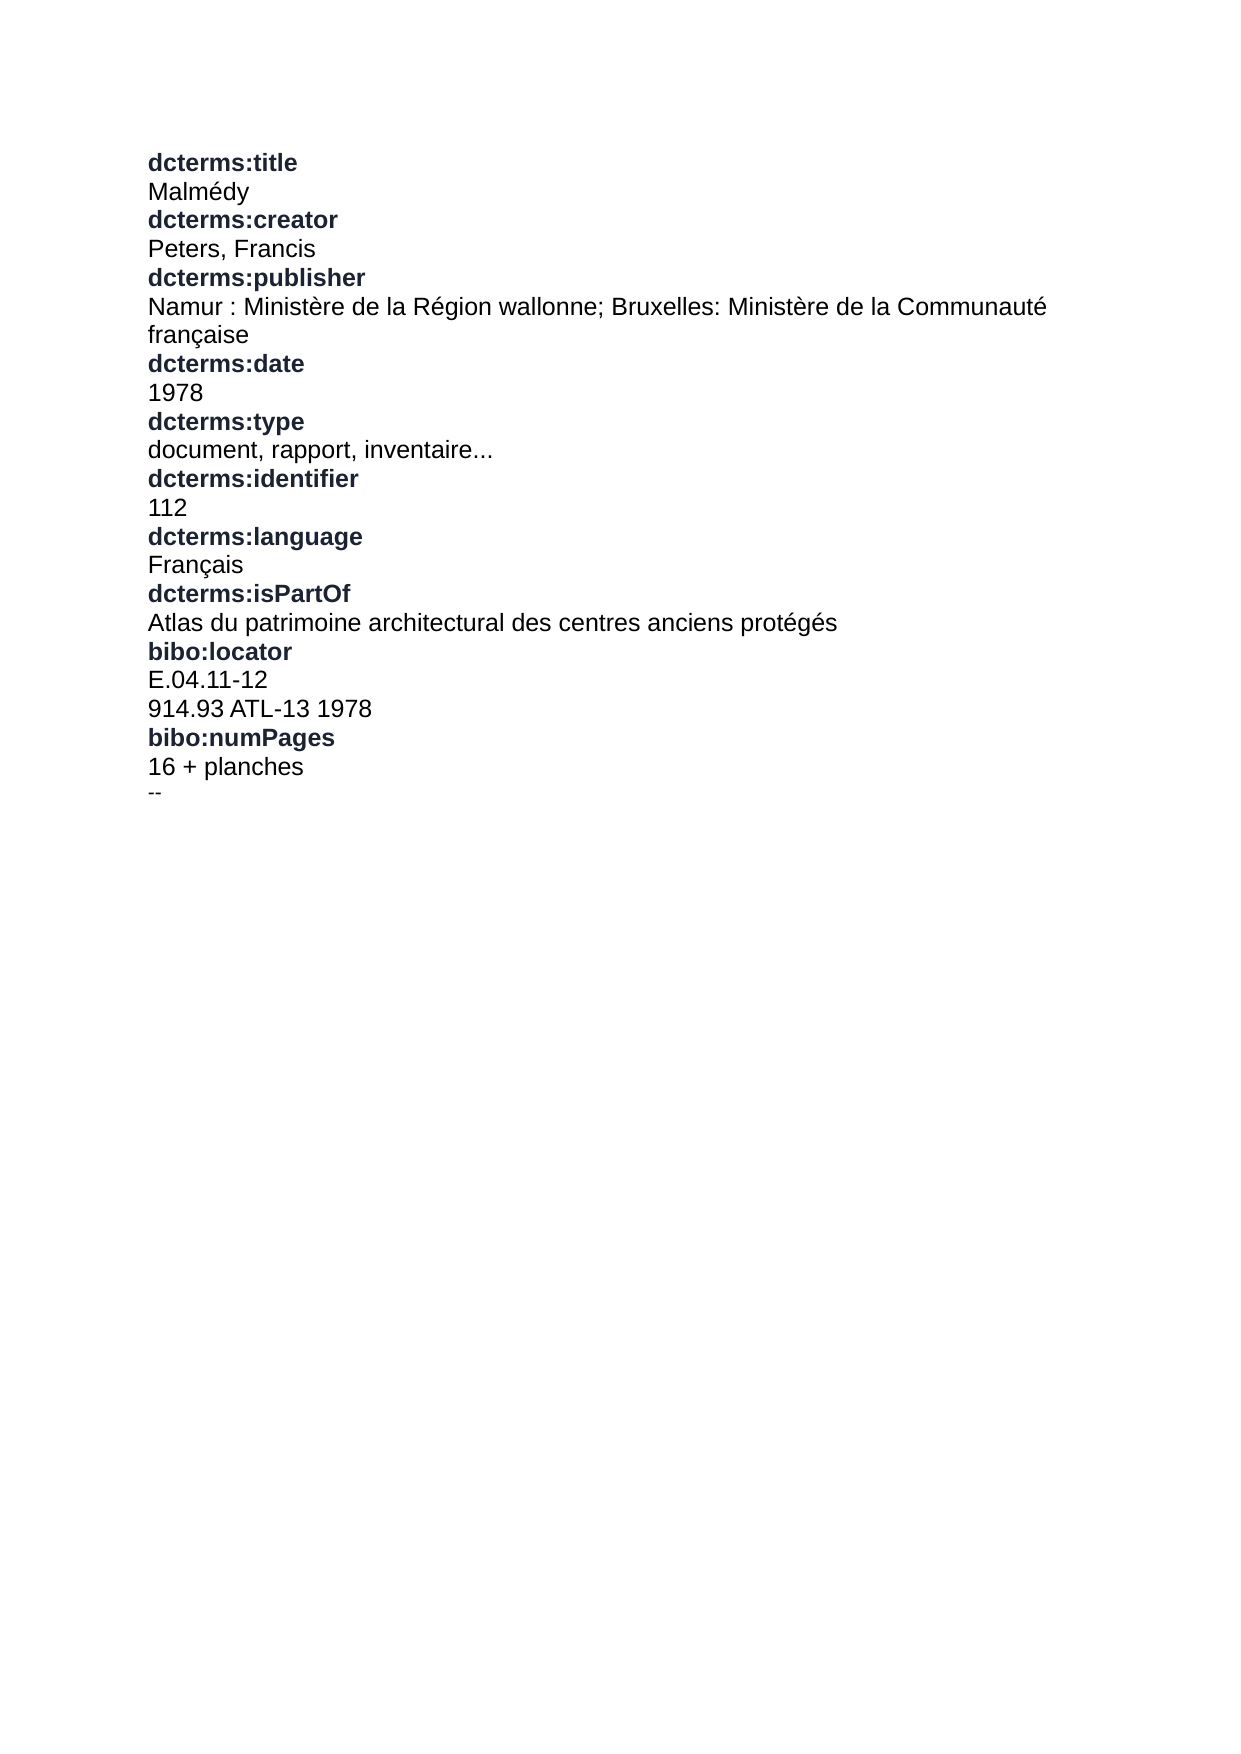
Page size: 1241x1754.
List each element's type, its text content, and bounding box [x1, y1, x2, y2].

text bibo:locator [148, 636, 1092, 665]
text Malmédy [148, 176, 1092, 205]
text bibo:numPages [148, 723, 1092, 751]
text -- [148, 780, 1092, 804]
text Peters, Francis [148, 234, 1092, 263]
text 112 [148, 493, 1092, 521]
text 1978 [148, 378, 1092, 406]
text Namur : Ministère de la Région wallonne; Bruxelles: Ministère de la Communauté française [148, 291, 1092, 349]
text E.04.11-12 [148, 665, 1092, 694]
text dcterms:creator [148, 205, 1092, 234]
text Atlas du patrimoine architectural des centres anciens protégés [148, 608, 1092, 636]
text dcterms:identifier [148, 464, 1092, 493]
text dcterms:publisher [148, 263, 1092, 291]
text dcterms:date [148, 349, 1092, 378]
text 914.93 ATL-13 1978 [148, 694, 1092, 723]
text 16 + planches [148, 751, 1092, 780]
text Français [148, 550, 1092, 579]
text dcterms:title [148, 148, 1092, 176]
text dcterms:language [148, 521, 1092, 550]
text dcterms:isPartOf [148, 579, 1092, 608]
text document, rapport, inventaire... [148, 435, 1092, 464]
text dcterms:type [148, 406, 1092, 435]
